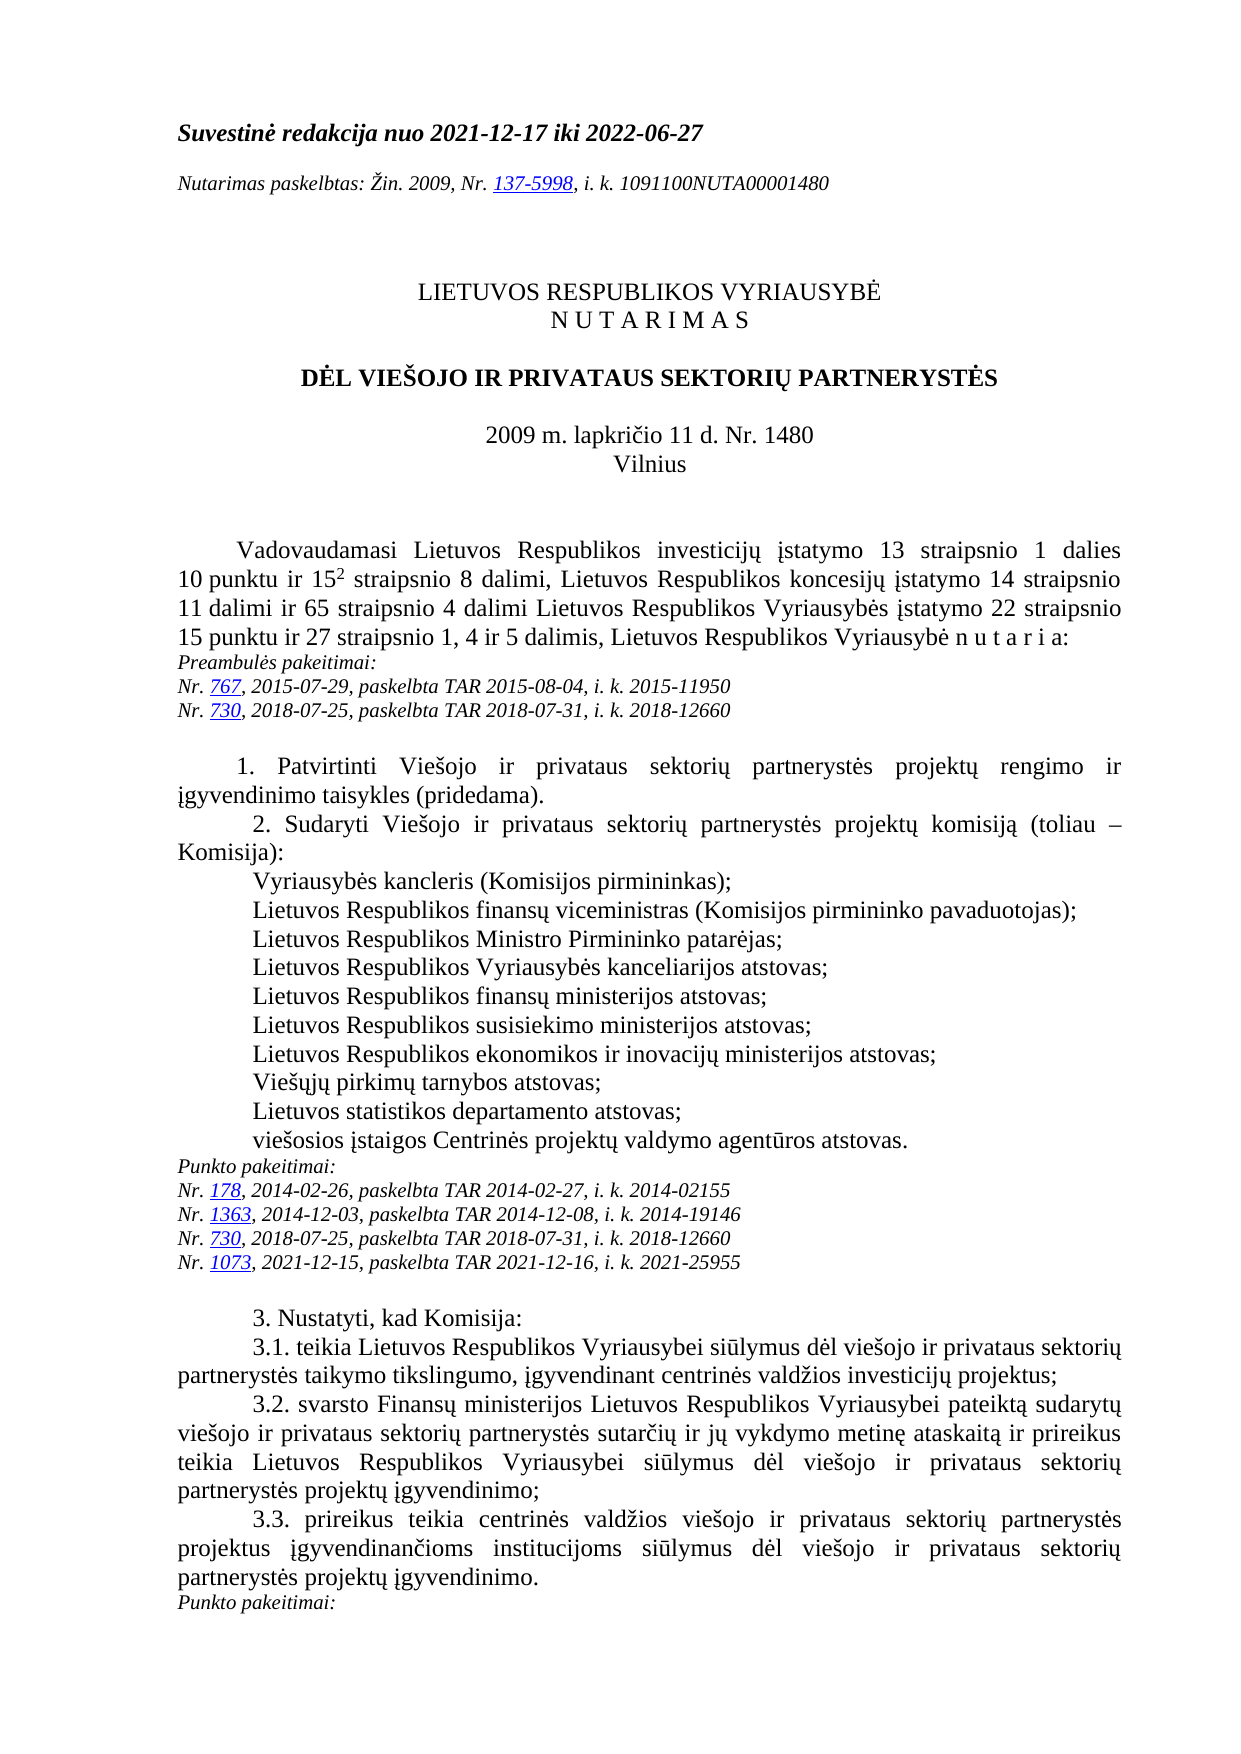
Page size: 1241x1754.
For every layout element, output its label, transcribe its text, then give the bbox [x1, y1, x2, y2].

text Vilnius [177, 449, 1122, 478]
text Lietuvos statistikos departamento atstovas; [177, 1096, 1122, 1125]
text Vadovaudamasi Lietuvos Respublikos investicijų įstatymo 13 straipsnio 1 dalies 10 punktu ir 152 straipsnio 8 dalimi, Lietuvos Respublikos koncesijų įstatymo 14 straipsnio 11 dalimi ir 65 straipsnio 4 dalimi Lietuvos Respublikos Vyriausybės įstatymo 22 straipsnio 15 punktu ir 27 straipsnio 1, 4 ir 5 dalimis, Lietuvos Respublikos Vyriausybė n u t a r i a: [177, 535, 1122, 650]
text 3. Nustatyti, kad Komisija: [177, 1303, 1122, 1332]
text Nr. 730, 2018-07-25, paskelbta TAR 2018-07-31, i. k. 2018-12660 [177, 1226, 1122, 1250]
text Suvestinė redakcija nuo 2021-12-17 iki 2022-06-27 [177, 118, 1122, 147]
text Nr. 1363, 2014-12-03, paskelbta TAR 2014-12-08, i. k. 2014-19146 [177, 1202, 1122, 1226]
text Nr. 730, 2018-07-25, paskelbta TAR 2018-07-31, i. k. 2018-12660 [177, 698, 1122, 722]
text Lietuvos Respublikos finansų viceministras (Komisijos pirmininko pavaduotojas); [177, 895, 1122, 924]
text Punkto pakeitimai: [177, 1154, 1122, 1178]
text Nr. 178, 2014-02-26, paskelbta TAR 2014-02-27, i. k. 2014-02155 [177, 1178, 1122, 1202]
text Lietuvos Respublikos Vyriausybė [177, 277, 1122, 305]
text Nr. 1073, 2021-12-15, paskelbta TAR 2021-12-16, i. k. 2021-25955 [177, 1250, 1122, 1274]
text Lietuvos Respublikos finansų ministerijos atstovas; [177, 981, 1122, 1010]
text Viešųjų pirkimų tarnybos atstovas; [177, 1067, 1122, 1096]
text Nr. 767, 2015-07-29, paskelbta TAR 2015-08-04, i. k. 2015-11950 [177, 674, 1122, 698]
text Lietuvos Respublikos susisiekimo ministerijos atstovas; [177, 1010, 1122, 1039]
text Vyriausybės kancleris (Komisijos pirmininkas); [177, 866, 1122, 895]
text Preambulės pakeitimai: [177, 650, 1122, 674]
subtitle DĖL viešojo ir privaTAUS sektorių partnerystės [177, 363, 1122, 392]
text NUTARIMAS [177, 305, 1122, 334]
text 3.2. svarsto Finansų ministerijos Lietuvos Respublikos Vyriausybei pateiktą sudarytų viešojo ir privataus sektorių partnerystės sutarčių ir jų vykdymo metinę ataskaitą ir prireikus teikia Lietuvos Respublikos Vyriausybei siūlymus dėl viešojo ir privataus sektorių partnerystės projektų įgyvendinimo; [177, 1389, 1122, 1504]
text 3.1. teikia Lietuvos Respublikos Vyriausybei siūlymus dėl viešojo ir privataus sektorių partnerystės taikymo tikslingumo, įgyvendinant centrinės valdžios investicijų projektus; [177, 1332, 1122, 1389]
text Lietuvos Respublikos ekonomikos ir inovacijų ministerijos atstovas; [177, 1039, 1122, 1067]
text 2009 m. lapkričio 11 d. Nr. 1480 [177, 420, 1122, 449]
text Lietuvos Respublikos Vyriausybės kanceliarijos atstovas; [177, 952, 1122, 981]
text 2. Sudaryti Viešojo ir privataus sektorių partnerystės projektų komisiją (toliau – Komisija): [177, 809, 1122, 866]
text Nutarimas paskelbtas: Žin. 2009, Nr. 137-5998, i. k. 1091100NUTA00001480 [177, 171, 1122, 195]
text 1. Patvirtinti Viešojo ir privataus sektorių partnerystės projektų rengimo ir įgyvendinimo taisykles (pridedama). [177, 751, 1122, 809]
text viešosios įstaigos Centrinės projektų valdymo agentūros atstovas. [177, 1125, 1122, 1154]
text Lietuvos Respublikos Ministro Pirmininko patarėjas; [177, 924, 1122, 952]
text Punkto pakeitimai: [177, 1590, 1122, 1614]
text 3.3. prireikus teikia centrinės valdžios viešojo ir privataus sektorių partnerystės projektus įgyvendinančioms institucijoms siūlymus dėl viešojo ir privataus sektorių partnerystės projektų įgyvendinimo. [177, 1504, 1122, 1590]
